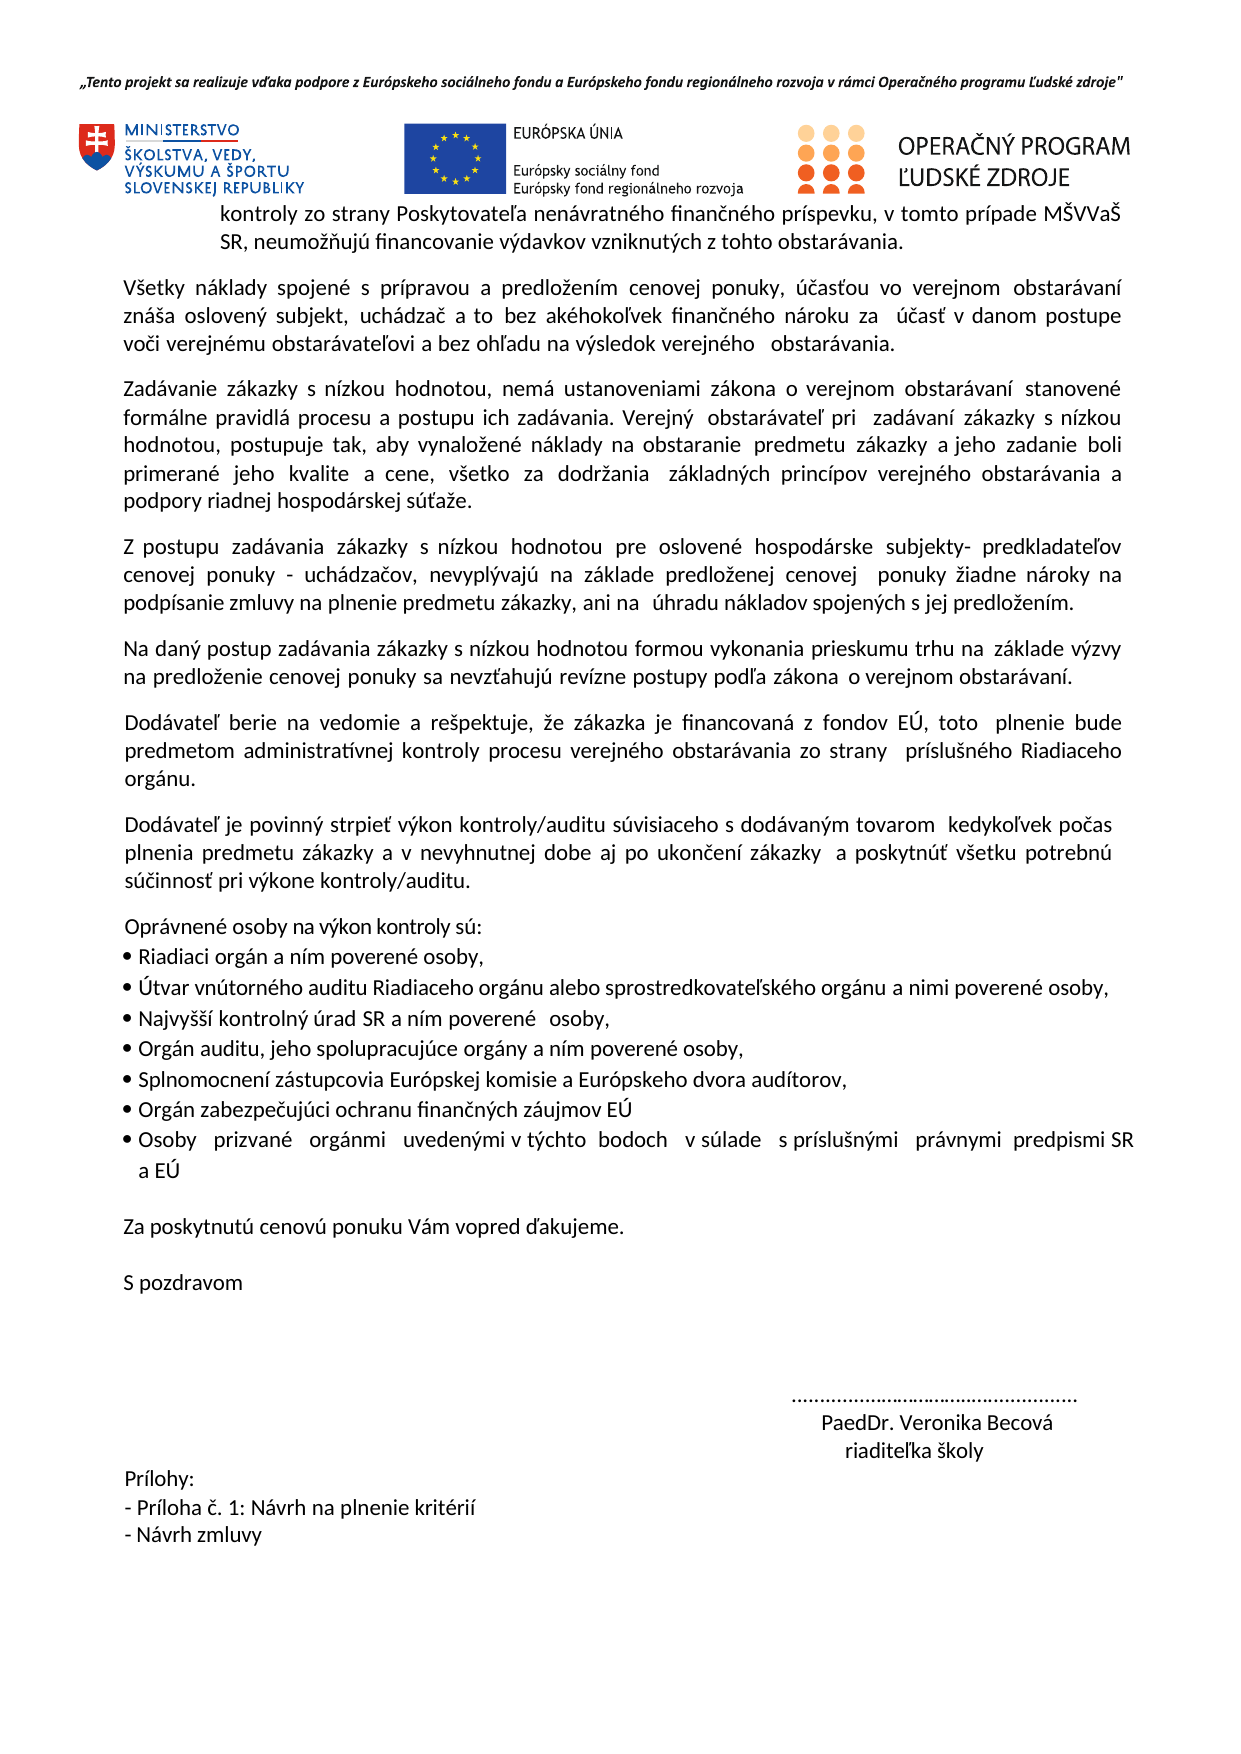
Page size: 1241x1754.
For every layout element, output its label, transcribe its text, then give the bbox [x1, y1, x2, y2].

text PaedDr. Veronika Becová [724, 1408, 1134, 1437]
text Oprávnené osoby na výkon kontroly sú: [124, 912, 1134, 940]
text riaditeľka školy [799, 1437, 1134, 1464]
list Orgán auditu, jeho spolupracujúce orgány a ním poverené osoby, [123, 1032, 1134, 1063]
text Prílohy: [124, 1464, 1134, 1493]
text Za poskytnutú cenovú ponuku Vám vopred ďakujeme. [123, 1212, 1122, 1240]
text Z postupu zadávania zákazky s nízkou hodnotou pre oslovené hospodárske subjekty- predkladateľov cenovej ponuky - uchádzačov, nevyplývajú na základe predloženej cenovej ponuky žiadne nároky na podpísanie zmluvy na plnenie predmetu zákazky, ani na úhradu nákladov spojených s jej predložením. [123, 532, 1122, 617]
list kontroly zo strany Poskytovateľa nenávratného finančného príspevku, v tomto prípade MŠVVaŠ SR, neumožňujú financovanie výdavkov vzniknutých z tohto obstarávania. [147, 199, 1122, 255]
text Na daný postup zadávania zákazky s nízkou hodnotou formou vykonania prieskumu trhu na základe výzvy na predloženie cenovej ponuky sa nevzťahujú revízne postupy podľa zákona o verejnom obstarávaní. [123, 634, 1122, 690]
text - Príloha č. 1: Návrh na plnenie kritérií [124, 1493, 1134, 1521]
text - Návrh zmluvy [124, 1521, 1134, 1549]
text Všetky náklady spojené s prípravou a predložením cenovej ponuky, účasťou vo verejnom obstarávaní znáša oslovený subjekt, uchádzač a to bez akéhokoľvek finančného nároku za účasť v danom postupe voči verejnému obstarávateľovi a bez ohľadu na výsledok verejného obstarávania. [123, 273, 1122, 357]
text ................……………..…................ [124, 1381, 1134, 1408]
list Útvar vnútorného auditu Riadiaceho orgánu alebo sprostredkovateľského orgánu a nimi poverené osoby, [123, 971, 1134, 1001]
text Dodávateľ je povinný strpieť výkon kontroly/auditu súvisiaceho s dodávaným tovarom kedykoľvek počas plnenia predmetu zákazky a v nevyhnutnej dobe aj po ukončení zákazky a poskytnúť všetku potrebnú súčinnosť pri výkone kontroly/auditu. [124, 810, 1112, 894]
list Orgán zabezpečujúci ochranu finančných záujmov EÚ [123, 1093, 1134, 1123]
list Riadiaci orgán a ním poverené osoby, [123, 940, 1134, 971]
list Osoby prizvané orgánmi uvedenými v týchto bodoch v súlade s príslušnými právnymi predpismi SR a EÚ [123, 1123, 1134, 1184]
list Splnomocnení zástupcovia Európskej komisie a Európskeho dvora audítorov, [123, 1063, 1134, 1093]
text Zadávanie zákazky s nízkou hodnotou, nemá ustanoveniami zákona o verejnom obstarávaní stanovené formálne pravidlá procesu a postupu ich zadávania. Verejný obstarávateľ pri zadávaní zákazky s nízkou hodnotou, postupuje tak, aby vynaložené náklady na obstaranie predmetu zákazky a jeho zadanie boli primerané jeho kvalite a cene, všetko za dodržania základných princípov verejného obstarávania a podpory riadnej hospodárskej súťaže. [123, 374, 1122, 515]
text Dodávateľ berie na vedomie a rešpektuje, že zákazka je financovaná z fondov EÚ, toto plnenie bude predmetom administratívnej kontroly procesu verejného obstarávania zo strany príslušného Riadiaceho orgánu. [124, 708, 1122, 792]
text S pozdravom [123, 1268, 1122, 1296]
list Najvyšší kontrolný úrad SR a ním poverené osoby, [123, 1004, 1122, 1032]
